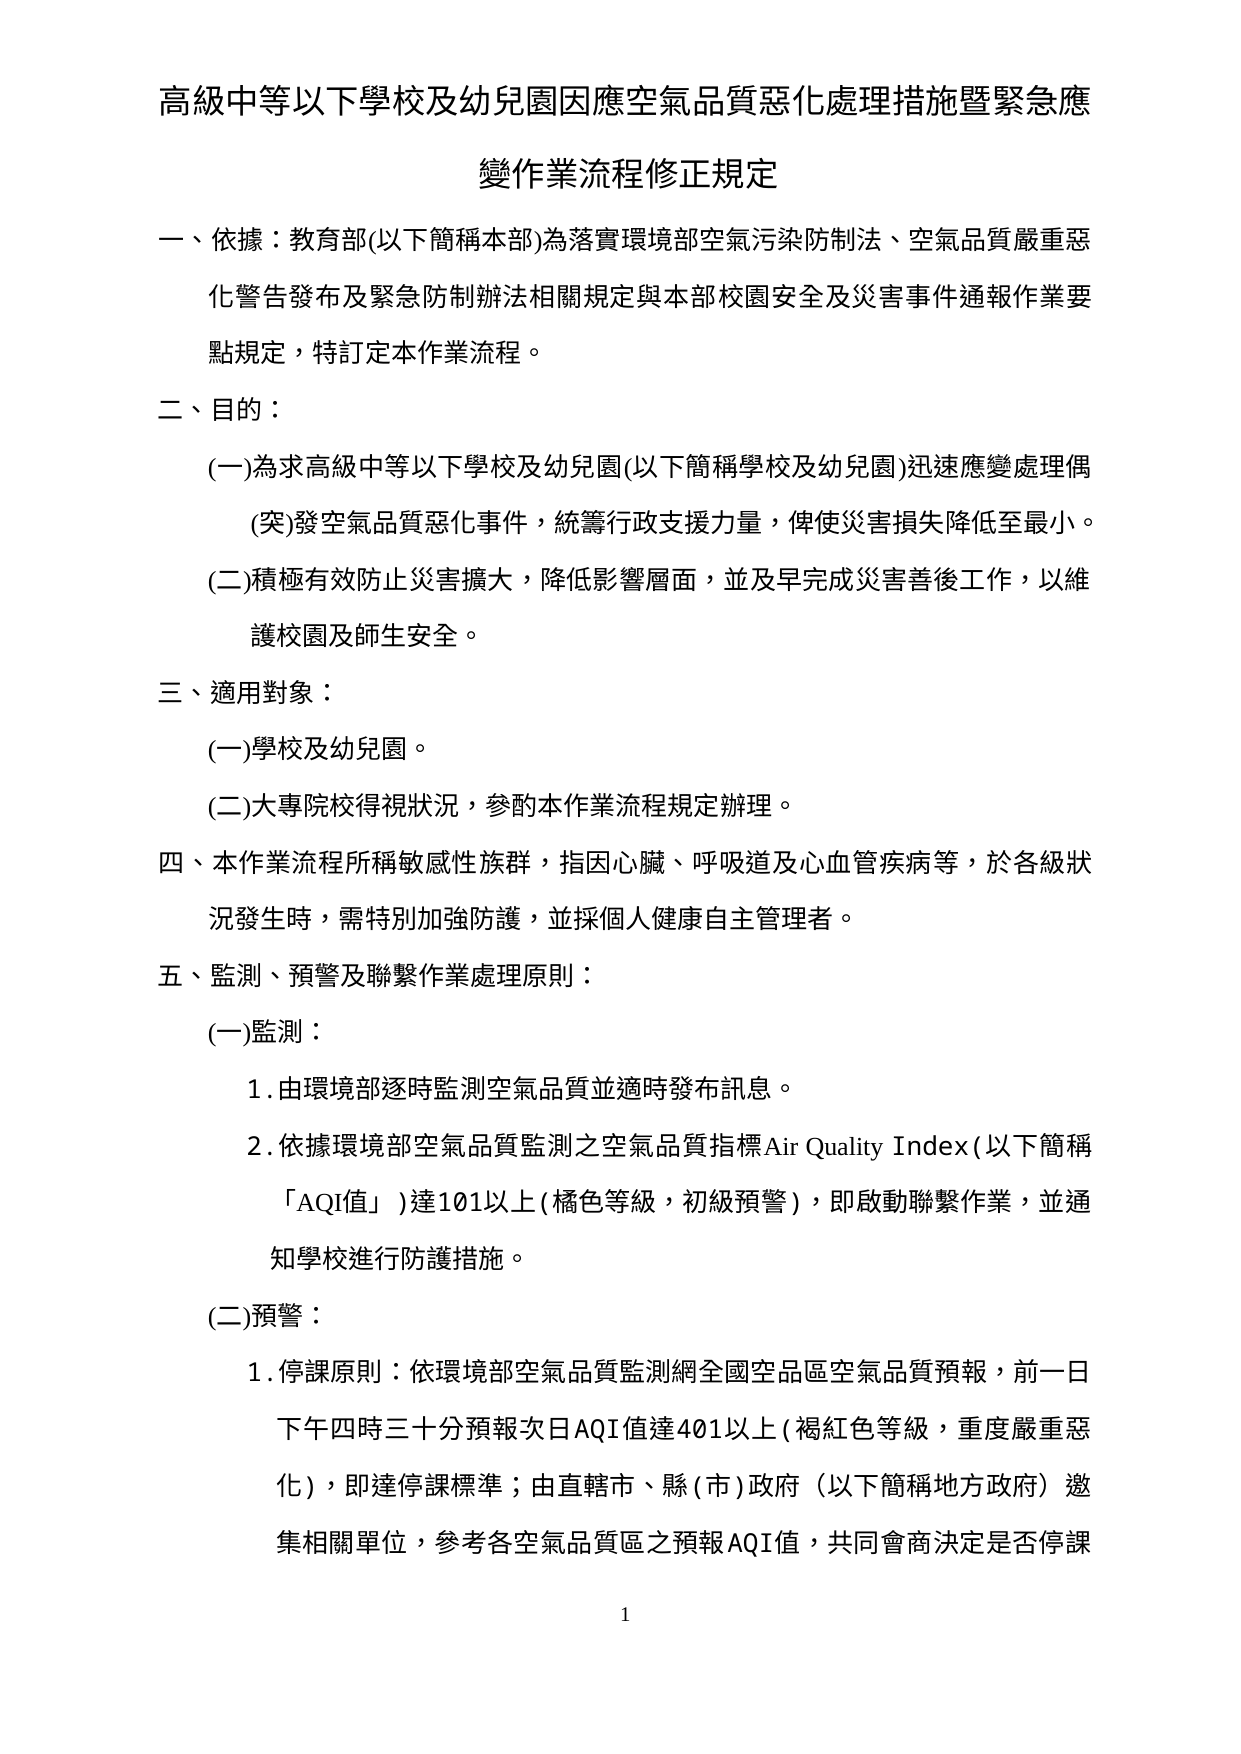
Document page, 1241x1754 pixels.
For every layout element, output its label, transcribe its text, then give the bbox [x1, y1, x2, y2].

text (一)監測： [208, 1011, 1092, 1049]
text (二)積極有效防止災害擴大，降低影響層面，並及早完成災害善後工作，以維護校園及師生安全。 [208, 559, 1092, 653]
text 二、目的： [158, 389, 1092, 427]
text 1.停課原則：依環境部空氣品質監測網全國空品區空氣品質預報，前一日下午四時三十分預報次日AQI值達401以上(褐紅色等級，重度嚴重惡化)，即達停課標準；由直轄市、縣(市)政府（以下簡稱地方政府）邀集相關單位，參考各空氣品質區之預報AQI值，共同會商決定是否停課 [246, 1352, 1092, 1560]
text (二)預警： [208, 1295, 1092, 1333]
text 2.依據環境部空氣品質監測之空氣品質指標Air Quality Index(以下簡稱「AQI值」)達101以上(橘色等級，初級預警)，即啟動聯繫作業，並通知學校進行防護措施。 [246, 1125, 1092, 1276]
text 五、監測、預警及聯繫作業處理原則： [158, 955, 1092, 993]
text 高級中等以下學校及幼兒園因應空氣品質惡化處理措施暨緊急應變作業流程修正規定 [158, 75, 1092, 196]
text 1.由環境部逐時監測空氣品質並適時發布訊息。 [246, 1068, 1092, 1106]
text 三、適用對象： [158, 672, 1092, 710]
text 四、本作業流程所稱敏感性族群，指因心臟、呼吸道及心血管疾病等，於各級狀況發生時，需特別加強防護，並採個人健康自主管理者。 [158, 842, 1092, 936]
text (一)為求高級中等以下學校及幼兒園(以下簡稱學校及幼兒園)迅速應變處理偶(突)發空氣品質惡化事件，統籌行政支援力量，俾使災害損失降低至最小。 [208, 446, 1092, 540]
text (一)學校及幼兒園。 [208, 729, 1092, 766]
text (二)大專院校得視狀況，參酌本作業流程規定辦理。 [208, 785, 1092, 823]
text 一、依據：教育部(以下簡稱本部)為落實環境部空氣污染防制法、空氣品質嚴重惡化警告發布及緊急防制辦法相關規定與本部校園安全及災害事件通報作業要點規定，特訂定本作業流程。 [158, 219, 1092, 370]
